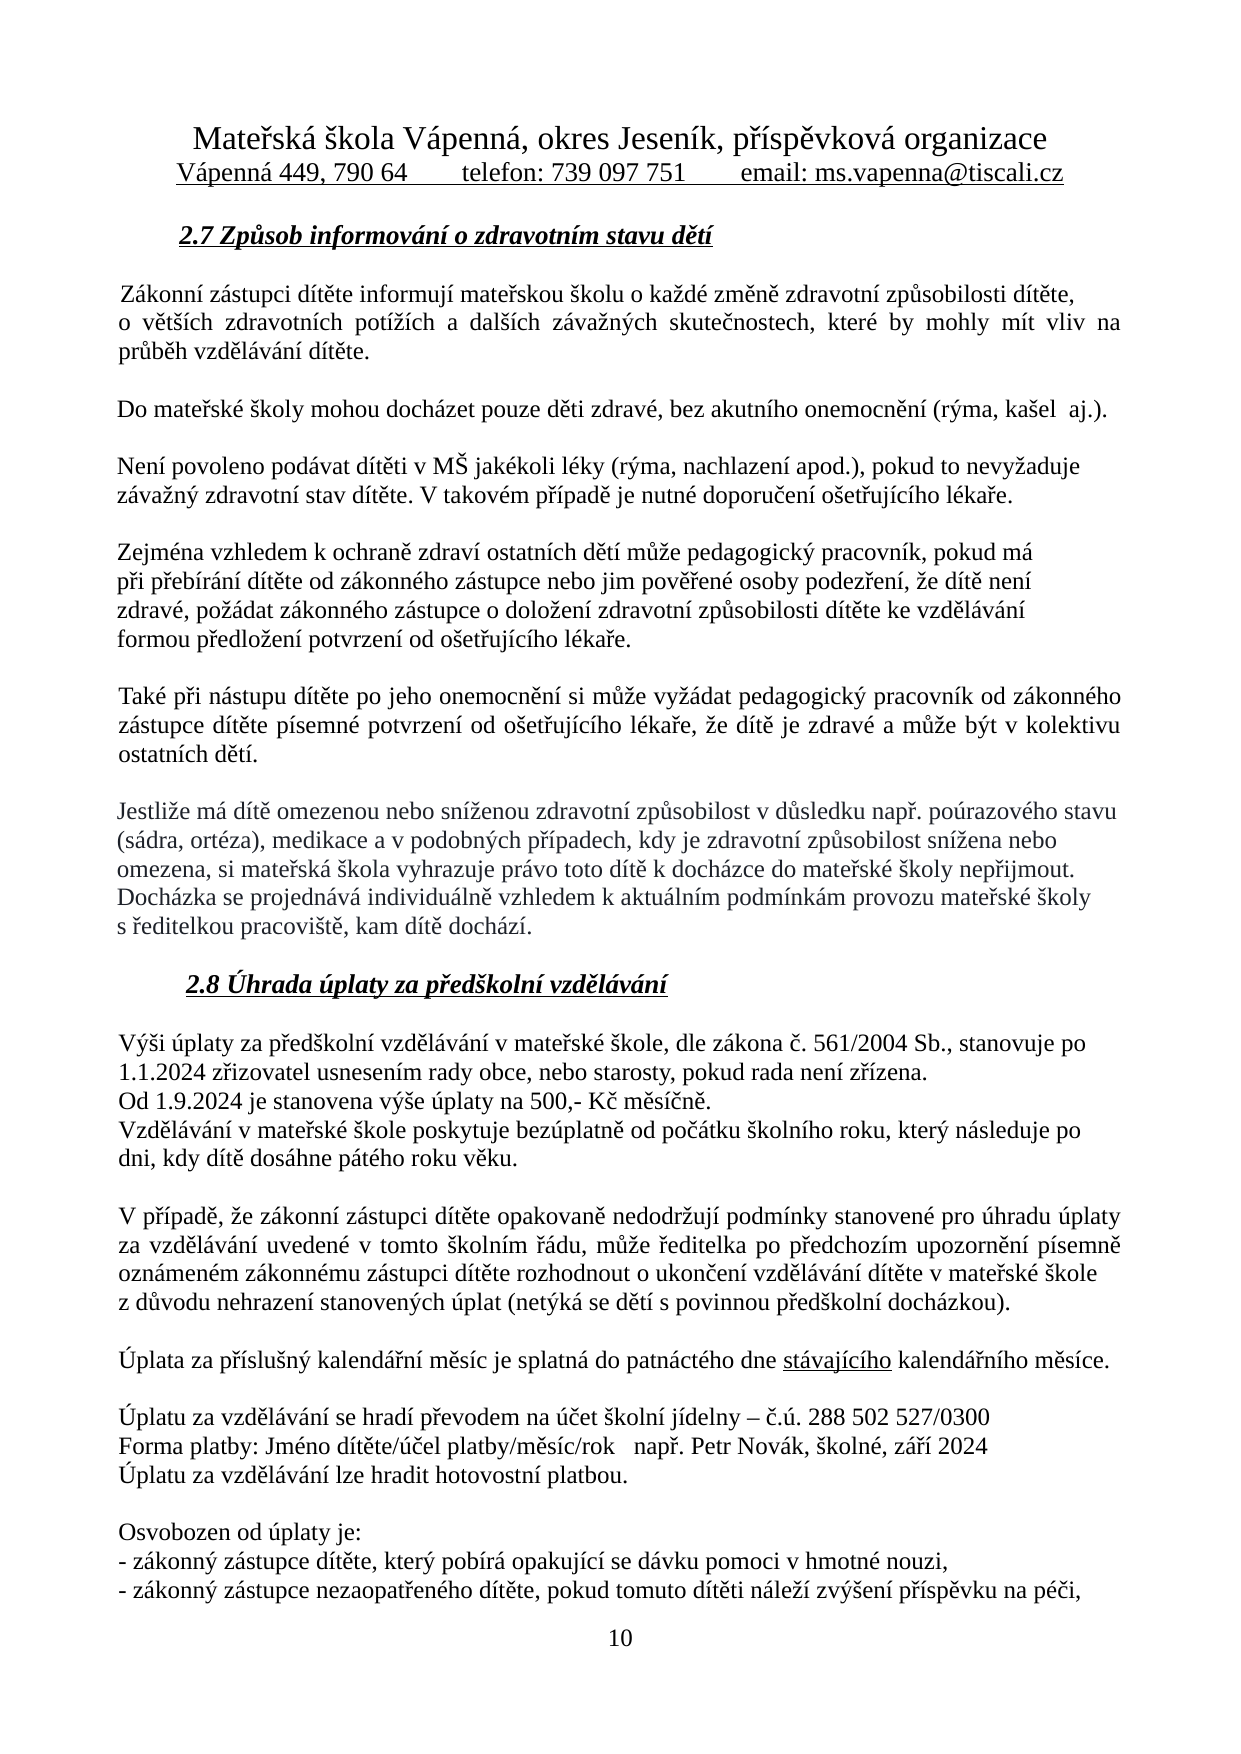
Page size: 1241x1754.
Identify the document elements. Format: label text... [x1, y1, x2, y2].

text Docházka se projednává individuálně vzhledem k aktuálním podmínkám provozu mateřské školy [79, 882, 1122, 911]
text Od 1.9.2024 je stanovena výše úplaty na 500,- Kč měsíčně. [118, 1086, 1122, 1115]
text Osvobozen od úplaty je: - zákonný zástupce dítěte, který pobírá opakující se dávku pomoci v hmotné nouzi, [118, 1517, 1122, 1575]
text Jestliže má dítě omezenou nebo sníženou zdravotní způsobilost v důsledku např. poúrazového stavu [79, 796, 1122, 825]
text - zákonný zástupce nezaopatřeného dítěte, pokud tomuto dítěti náleží zvýšení příspěvku na péči, [118, 1575, 1122, 1603]
text z důvodu nehrazení stanovených úplat (netýká se dětí s povinnou předškolní docházkou). [118, 1287, 1122, 1316]
text dni, kdy dítě dosáhne pátého roku věku. [118, 1143, 1122, 1172]
subtitle o větších zdravotních potížích a dalších závažných skutečnostech, které by mohly mít vliv na průběh vzdělávání dítěte. [118, 307, 1122, 365]
subtitle závažný zdravotní stav dítěte. V takovém případě je nutné doporučení ošetřujícího lékaře. [79, 480, 1122, 509]
text Výši úplaty za předškolní vzdělávání v mateřské škole, dle zákona č. 561/2004 Sb., stanovuje po 1.1.2024 zřizovatel usnesením rady obce, nebo starosty, pokud rada není zřízena. [118, 1028, 1122, 1086]
text formou předložení potvrzení od ošetřujícího lékaře. [79, 624, 1122, 652]
text (sádra, ortéza), medikace a v podobných případech, kdy je zdravotní způsobilost snížena nebo [79, 825, 1122, 854]
subtitle Není povoleno podávat dítěti v MŠ jakékoli léky (rýma, nachlazení apod.), pokud to nevyžaduje [79, 451, 1122, 480]
text s ředitelkou pracoviště, kam dítě dochází. [79, 911, 1122, 940]
text Vzdělávání v mateřské škole poskytuje bezúplatně od počátku školního roku, který následuje po [118, 1115, 1122, 1143]
text V případě, že zákonní zástupci dítěte opakovaně nedodržují podmínky stanovené pro úhradu úplaty za vzdělávání uvedené v tomto školním řádu, může ředitelka po předchozím upozornění písemně oznámeném zákonnému zástupci dítěte rozhodnout o ukončení vzdělávání dítěte v mateřské škole [118, 1201, 1122, 1287]
subtitle Zákonní zástupci dítěte informují mateřskou školu o každé změně zdravotní způsobilosti dítěte, [45, 279, 1122, 307]
subtitle Do mateřské školy mohou docházet pouze děti zdravé, bez akutního onemocnění (rýma, kašel aj.). [79, 394, 1122, 422]
text zdravé, požádat zákonného zástupce o doložení zdravotní způsobilosti dítěte ke vzdělávání [79, 595, 1122, 624]
subtitle 2.7 Způsob informování o zdravotním stavu dětí [118, 219, 1122, 250]
text Úplatu za vzdělávání lze hradit hotovostní platbou. [118, 1460, 1122, 1488]
text omezena, si mateřská škola vyhrazuje právo toto dítě k docházce do mateřské školy nepřijmout. [79, 854, 1122, 882]
text Zejména vzhledem k ochraně zdraví ostatních dětí může pedagogický pracovník, pokud má [79, 537, 1122, 566]
text Úplatu za vzdělávání se hradí převodem na účet školní jídelny – č.ú. 288 502 527/0300 [118, 1402, 1122, 1431]
text Forma platby: Jméno dítěte/účel platby/měsíc/rok např. Petr Novák, školné, září 2024 [118, 1431, 1122, 1460]
text Úplata za příslušný kalendářní měsíc je splatná do patnáctého dne stávajícího kalendářního měsíce. [118, 1345, 1122, 1373]
text při přebírání dítěte od zákonného zástupce nebo jim pověřené osoby podezření, že dítě není [79, 566, 1122, 595]
text 2.8 Úhrada úplaty za předškolní vzdělávání [118, 969, 1122, 1000]
text Také při nástupu dítěte po jeho onemocnění si může vyžádat pedagogický pracovník od zákonného zástupce dítěte písemné potvrzení od ošetřujícího lékaře, že dítě je zdravé a může být v kolektivu ostatních dětí. [118, 681, 1122, 767]
